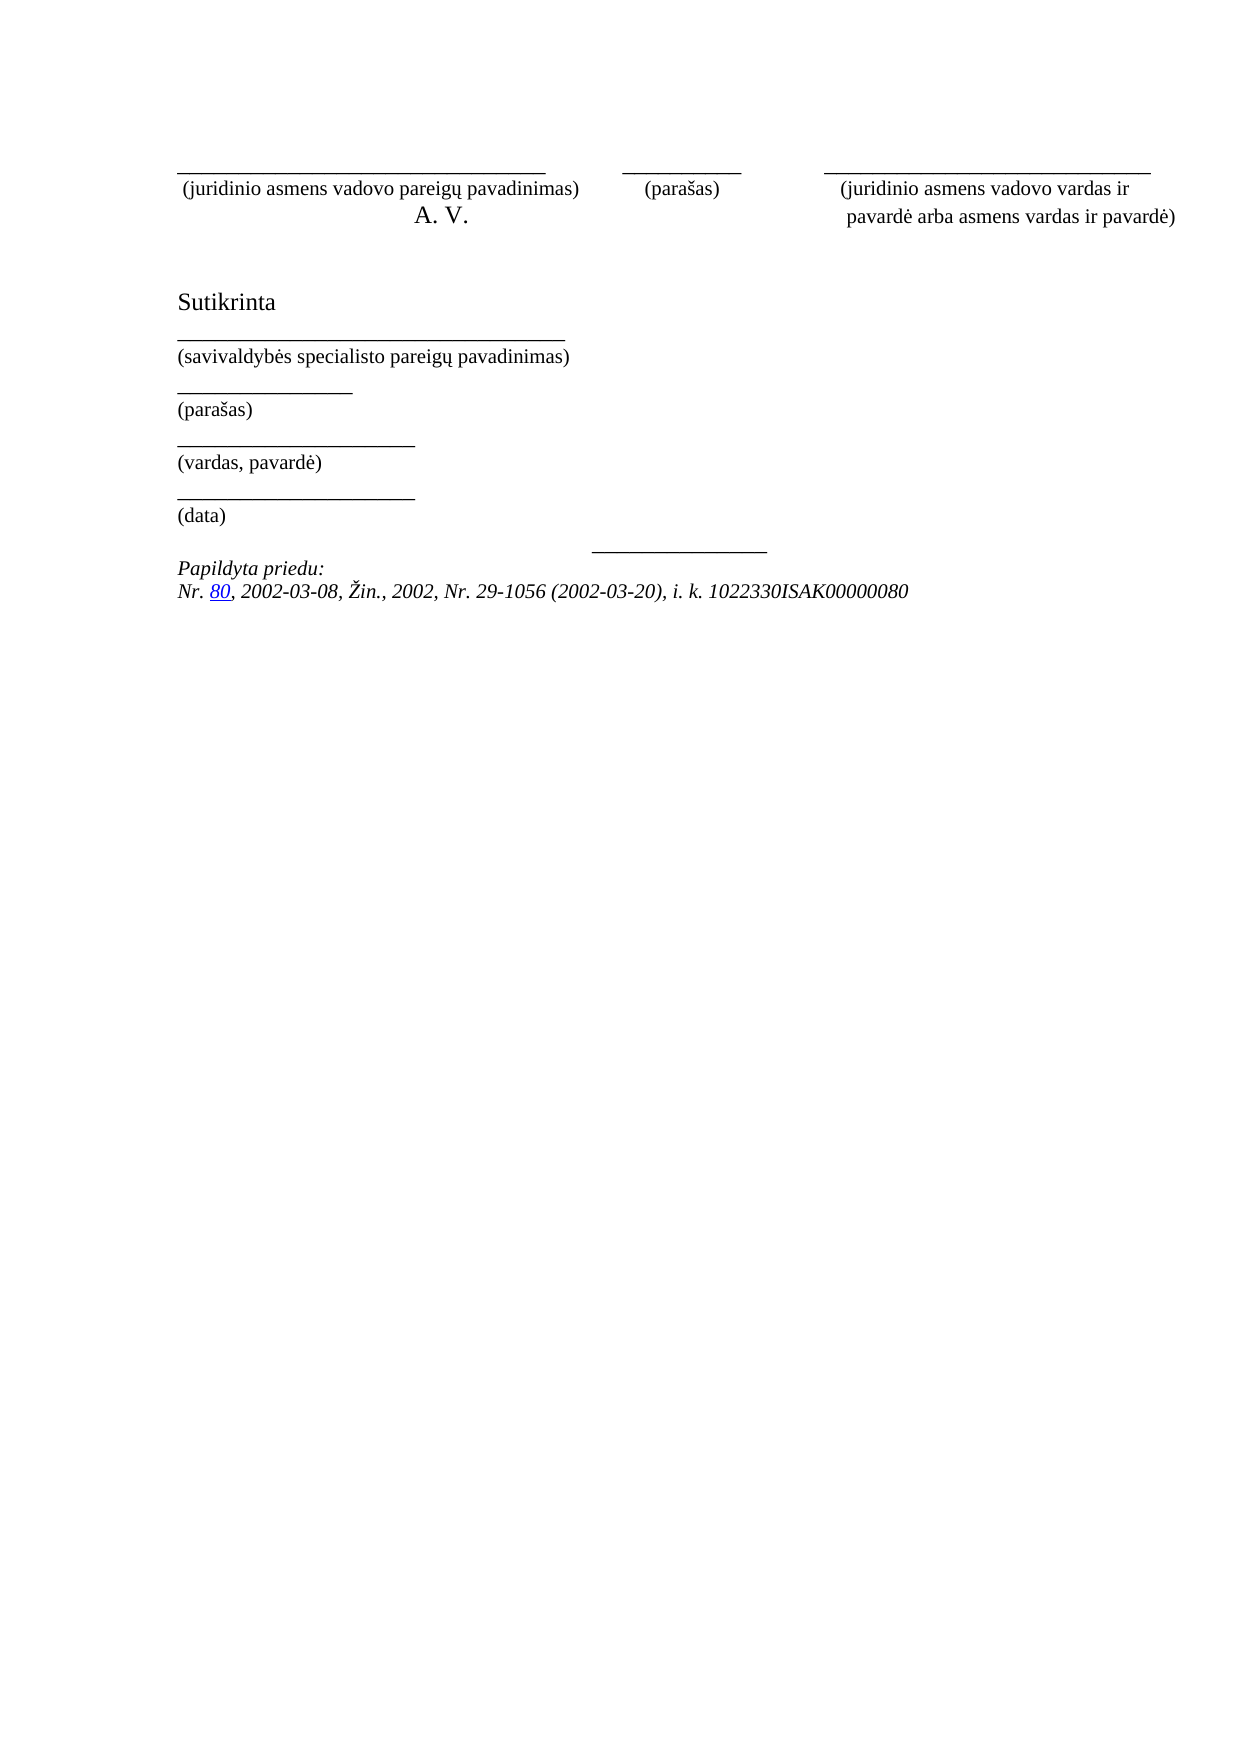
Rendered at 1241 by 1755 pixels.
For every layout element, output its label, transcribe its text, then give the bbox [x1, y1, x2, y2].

text Papildyta priedu: [177, 555, 1181, 579]
text (savivaldybės specialisto pareigų pavadinimas) [177, 344, 1181, 368]
text Sutikrinta [177, 287, 1181, 315]
text _______________________________ [177, 315, 1181, 344]
text Nr. 80, 2002-03-08, Žin., 2002, Nr. 29-1056 (2002-03-20), i. k. 1022330ISAK00000080 [177, 579, 1181, 603]
text ___________________ [177, 474, 1181, 503]
text (juridinio asmens vadovo pareigų pavadinimas) (parašas) (juridinio asmens vadovo vardas ir [177, 176, 1181, 200]
text ______________ [177, 368, 1181, 397]
text ______________ [177, 527, 1181, 555]
text a. v. pavardė arba asmens vardas ir pavardė) [177, 200, 1181, 229]
text ___________________ [177, 421, 1181, 450]
text (parašas) [177, 397, 1181, 421]
text (data) [177, 503, 1181, 527]
text (vardas, pavardė) [177, 450, 1181, 474]
